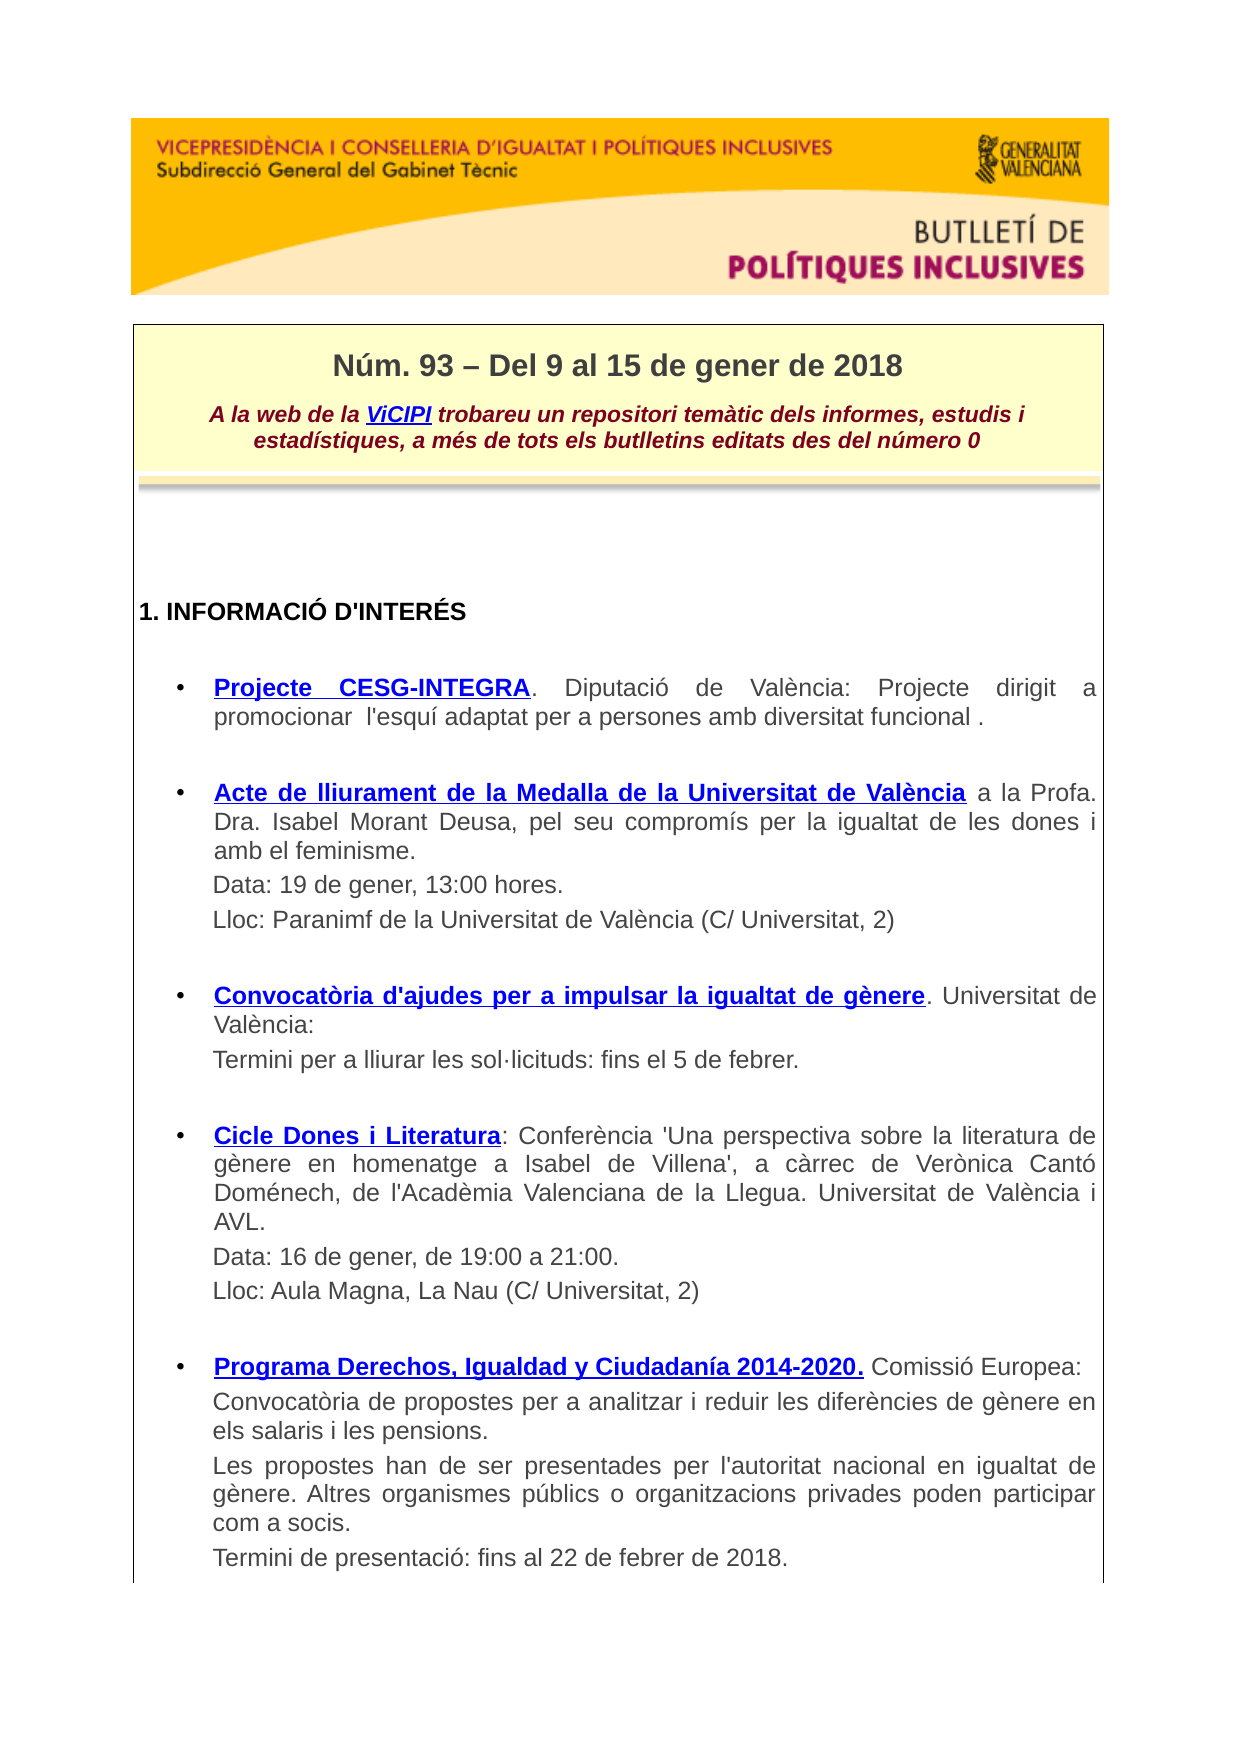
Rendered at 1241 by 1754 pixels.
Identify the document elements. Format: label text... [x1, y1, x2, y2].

table_cell 1. INFORMACIÓ D'INTERÉS Projecte CESG-INTEGRA. Diputació de València: Projecte dirigit a promocionar l'esquí adaptat per a persones amb diversitat funcional . Acte de lliurament de la Medalla de la Universitat de València a la Profa. Dra. Isabel Morant Deusa, pel seu compromís per la igualtat de les dones i amb el feminisme. Data: 19 de gener, 13:00 hores. Lloc: Paranimf de la Universitat de València (C/ Universitat, 2) Convocatòria d'ajudes per a impulsar la igualtat de gènere. Universitat de València: Termini per a lliurar les sol·licituds: fins el 5 de febrer. Cicle Dones i Literatura: Conferència 'Una perspectiva sobre la literatura de gènere en homenatge a Isabel de Villena', a càrrec de Verònica Cantó Doménech, de l'Acadèmia Valenciana de la Llegua. Universitat de València i AVL. Data: 16 de gener, de 19:00 a 21:00. Lloc: Aula Magna, La Nau (C/ Universitat, 2) Programa Derechos, Igualdad y Ciudadanía 2014-2020. Comissió Europea: Convocatòria de propostes per a analitzar i reduir les diferències de gènere en els salaris i les pensions. Les propostes han de ser presentades per l'autoritat nacional en igualtat de gènere. Altres organismes públics o organitzacions privades poden participar com a socis. Termini de presentació: fins al 22 de febrer de 2018. Programa Europa con los Ciudadanos. Comissió Europea: Convocatòria de propostes per a projectes en matèria de memòria històrica europea i compromís democràtic i participació cívica. Data límit: 1 de març de 2018. Interreg Volunteer Youth. Comissió Europea: Aquest programa de la Unió Europea fomenta la participació de joves entre 18 i 30 anys en projectes solidaris de cooperació interregional i transnacional entre Estats membres. Improved mobility for older people. Comissió Europea: Convocatòria del Premi Horizon d'Innovació Social, l'objectiu del qual és desenvolupar solucions de mobilitat innovadores i sostenibles per a persones majors de 65 anys. Termini de presentació de propostes: fins al 28 de febrer. 2. INFORMES I ESTUDIS Estudio sobre impacto de género y accesibilidad. Observatorio Estatal de la Discapacidad i Ministerio de Sanidad, Servicios Sociales e Igualdad. Guía de buenas prácticas para la incorporación de la lengua de signos española en televisión. Centro de Normalización Lingüística de la Lengua de Signos Española i Real Patronato sobre Discapacidad. Currículo de la lengua de signos española para las etapas educativas de infantil, primaria y secundaria. Centro de Normalización Lingüística de la Lengua de Signos Española i Real Patronato sobre Discapacidad. ¿Cómo ejercen los derechos culturales las personas con discapacidad? Breve reflexión sobre la aplicación de los derechos culturales y las personas con discapacidad. Casanovas, R. (Revista Española de Discapacidad, vol. 5, núm. 2, 2017). Tecnologías de accesibilidad audiovisual (VIII Congreso de Accesibilidad a los Medios Audiovisuales para Personas con Discapacidad). VVAA. Real Patronato sobre Discapacidad. Educación secundaria centrada en la persona. Benítez, A. (Revista Española de Discapacidad, vol. 5, núm. 2, 2017). L'estudi analitza la discapacitat intel·lectual, especialment en l'etapa d'Educació Secundària Obligatòria, com un dels àmbits amb major resistència a la inclusió. Accesibilidad universal en edificios de viviendas: obligaciones de las administraciones públicas. Guía informativa 2017. Comité Español de Representantes de Personas con Discapacidad. Cultura mediática y feminismo: identidad, política e ideología en el universo mainstream. Monogràfic de la revista Investigaciones Feministas, Vol. 8, núm. 2 (2017), Universidad Complutense. Demographic outlook in the European Union 2017. Parlament Europeu: Situació actual de la població de la Unió Europea, fluxos interns i externs i impacte de les tendències demogràfiques sobre els sistemes de salut europeus. 3. NORMATIVA EN MATÈRIA SOCIAL Generalitat: Resolució de 28 de desembre de 2017, del director general de l'Institut Valencià de la Joventut, per la qual es fa pública la convocatòria de la Campanya Viu Jove, en la modalitat d'Oferta Concertada, per als anys 2018 i 2019. (DOGV núm. 8208, de 9/1/2018) Termini per a presentar les sol·licituds: des del 10 de gener de 2018. Resolució de 29 de desembre de 2017, de la Vicepresidència i Conselleria d'Igualtat i Polítiques Inclusives, per la qual es convoquen subvencions en matèria d'igualtat en la diversitat, per a l'exercici 2018. (DOGV núm. 8209, de 10/1/2018) Resolució de 29 de desembre de 2017, de la Vicepresidència i Conselleria d'Igualtat i Polítiques Inclusives, per la qual es convoquen per a l'exercici 2018 les subvencions per al desenvolupament de programes i serveis de promoció d'autonomia de persones amb diversitat funcional. (DOGV núm. 8210, de 11/1/2018) Administración General del Estado: Real Decreto 1079/2017, de 29 de diciembre, sobre revalorización de pensiones de Clases Pasivas, de las pensiones del sistema de la Seguridad Social y de otras prestaciones sociales públicas para el ejercicio 2018. (BOE núm 317, de 30/12/2017) Nota: s'inclouen les prestacions socials per discapacitat. Extracto de la Resolución de 21 de diciembre de 2017, del Fondo Español de Garantía Agraria por la que se convocan las subvenciones a las organizaciones asociadas de distribución, para sufragar los gastos administrativos, de transporte y almacenamiento de los alimentos, en el marco del Programa Operativo sobre ayuda alimentaria del Fondo de Ayuda Europea para las personas más desfavorecidas en España 2018. (BOE núm. 8, de 9/1/2018) 4. ESTADÍSTIQUES D'INTERÉS SOCIAL Mujeres y hombres en España 2017. INE i Ministerio de Sanidad, Servicios Sociales e Igualdad: L'informe recopila dades i analitza la situació de dones i homes en els següents camps: ocupació; salaris, ingressos i cohesió social; educació; salut; ocupació del temps, conciliació de treball i família; ciència i tecnologia, societat de la informació; delicte i violència; poder i presa de decisions. Nota: l'informe es descarrega al peu de l'enllaç. Víctimas mortales por violencia de género, 2017. Delegación del Gobierno para la Violencia de Género: En 2017 va haver-hi un total de 8 víctimes mortals per violència de gènere a la Comunitat Valenciana, 2 més que en 2016 i 3 menys que en 2015. A Espanya el total de víctimes va ascendir a 49 (5 més que en 2016 i 11 menys que en 2015), que van deixar un total de 24 xiquetes i xiquets orfes. Barómetro de diciembre de 2017. Centro de Investigaciones Sociológicas: El 65,5% dels enquestats creu que l'espanyola és una societat poc (49,9%) o gens (15,6%) igualitària. Las personas con discapacidad y su participación en democracia. Junta Electoral Central i Observatorio Estatal de la Discapacidad (Ministerio de Sanidad, Servicios Sociales e Igualdad): 98.488 persones amb discapacitat es van veure privades del seu dret al vot en les eleccions generals de 2015 i 2016 per haver sigut declarades incapaces en virtut de sentència judicial. D'elles, el 53% eren dones i el 60% menors de 65 anys. La Comunitat Valenciana té una taxa de 2,45 persones amb discapacitat privades del dret a vot per cada mil habitants, en línia amb la mitjana nacional (2,63%). Evolución de la tasa de actividad de la población con discapacidad por sexo, 2009-2015. Observatorio Estatal de la Discapacidad (Ministerio de Sanidad, Servicios Sociales e Igualdad): La bretxa de gènere s'ha reduït d'11 a 1 punt percentual en aquest període, especialment en 2013-2015 per la caiguda en el nivell d'activitat dels homes. La taxa d'activitat masculina era del 41% en 2009 i del 34% en 2015, mentre la femenina va passar del 30% al 33% en aquest període. Situación actual de las mujeres en las Fuerzas Armadas y la Guardia Civil. Ministerio de Defensa i Guardia Civil: 15.080 dones formen part de les Forces Armades, la qual cosa representa un 12,5% del total. D'elles, el 8% són oficials, el 4,6% suboficials i el 16,5% tropa i marineria. 5.107 dones són membres de la Guàrdia Civil, representant un 7,2% del total del cos. Són un 2,8% de l'escala d'oficials, un 2% de l'escala de suboficials i un 7,6% de l'escala de caps i guàrdies. Can you afford to heat your home? Eurostat: El 8,7% de la població de la Unió Europea (9,8% en el cas d'Espanya) no pot permetre's calfar la seua llar suficientment, segons una enquesta de 2016. Aquest indicador de pobresa ha anat descendint des del màxim de l'11% en 2012. [134, 503, 1103, 1583]
table_cell [134, 471, 1103, 503]
table_header Núm. 93 – Del 9 al 15 de gener de 2018 A la web de la ViCIPI trobareu un repositori temàtic dels informes, estudis i estadístiques, a més de tots els butlletins editats des del número 0 [134, 325, 1103, 471]
picture [131, 118, 1110, 295]
